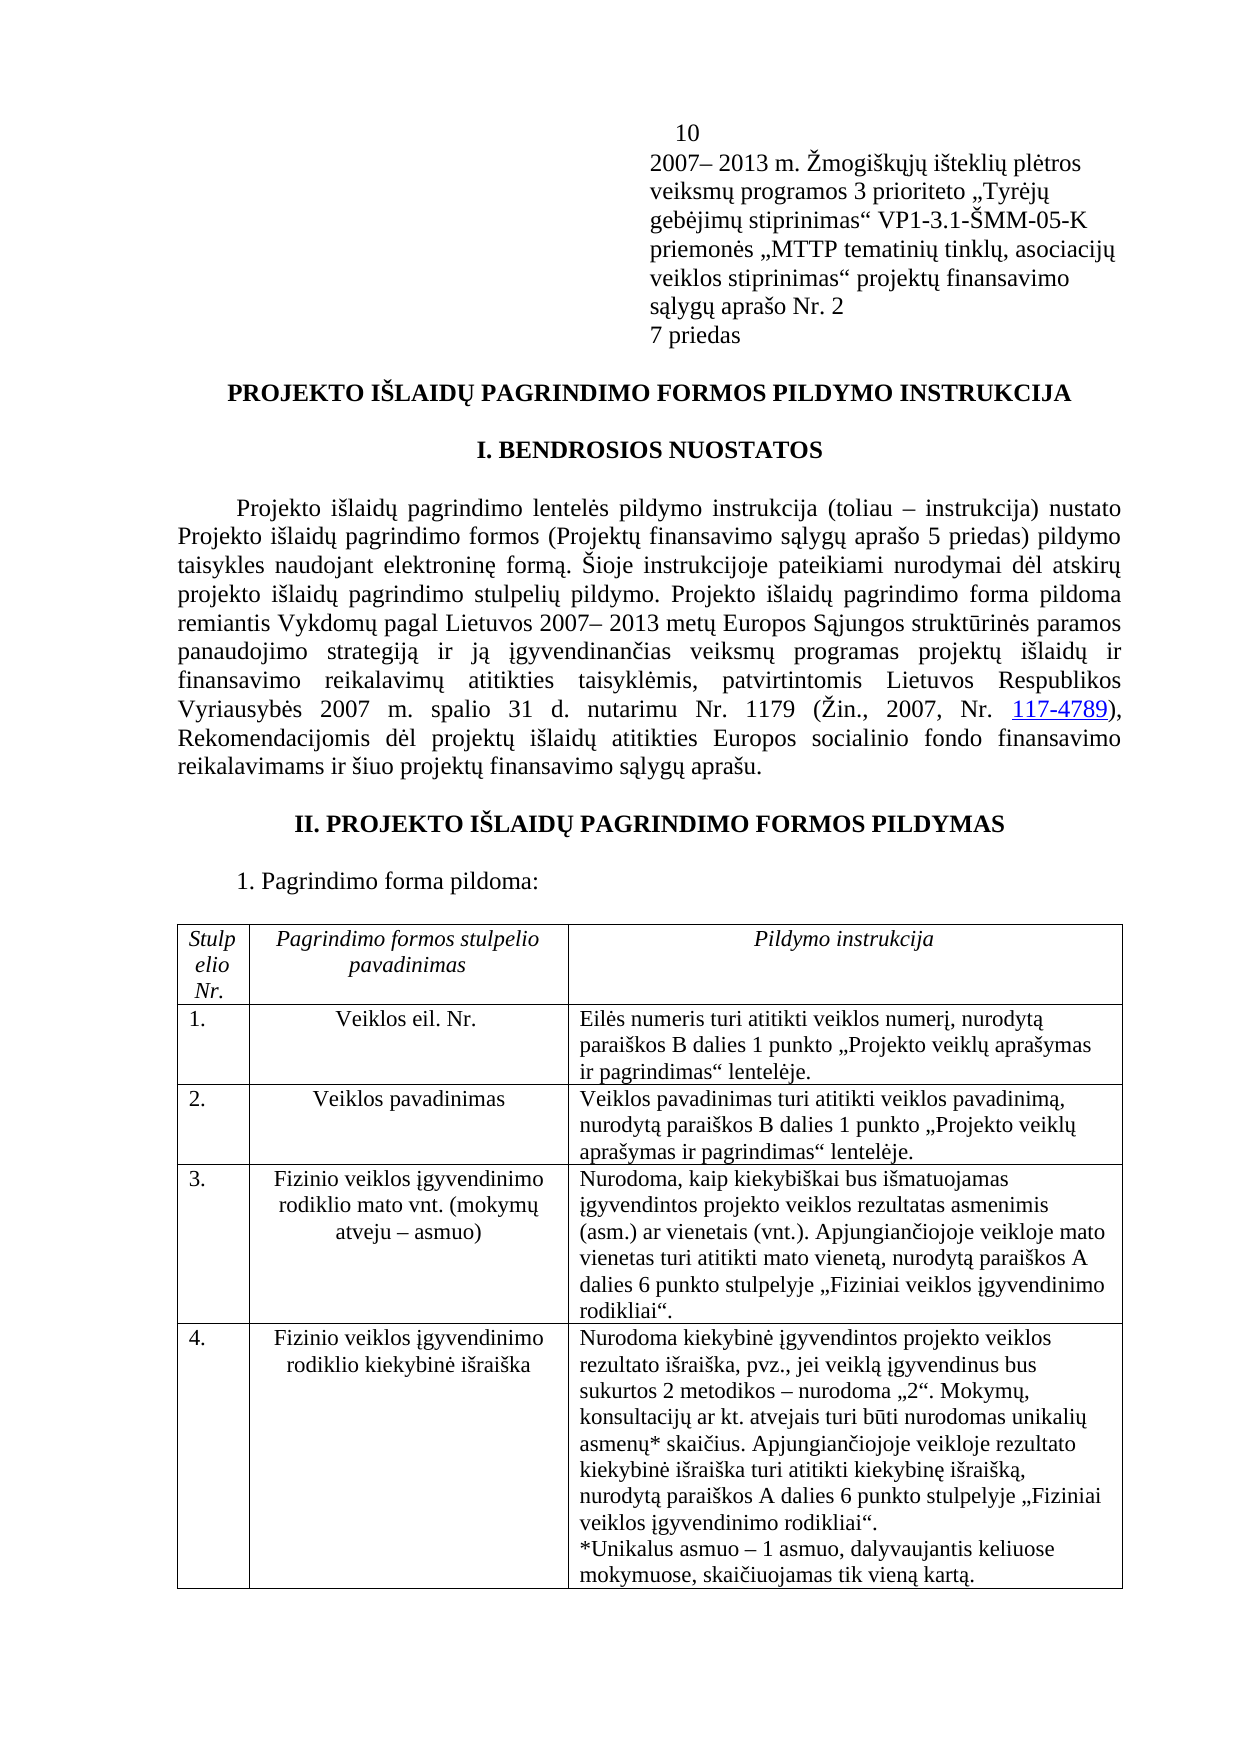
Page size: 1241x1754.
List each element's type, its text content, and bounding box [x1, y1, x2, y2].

text 7 priedas [649, 320, 1122, 349]
table_cell Fizinio veiklos įgyvendinimo rodiklio kiekybinė išraiška [250, 1324, 568, 1588]
table_cell Veiklos eil. Nr. [250, 1005, 568, 1084]
text PROJEKTO IŠLAIDŲ PAGRINDIMO FORMOS PILDYMO INSTRUKCIJA [177, 378, 1122, 406]
table_cell Nurodoma kiekybinė įgyvendintos projekto veiklos rezultato išraiška, pvz., jei veiklą įgyvendinus bus sukurtos 2 metodikos – nurodoma „2“. Mokymų, konsultacijų ar kt. atvejais turi būti nurodomas unikalių asmenų* skaičius. Apjungiančiojoje veikloje rezultato kiekybinė išraiška turi atitikti kiekybinę išraišką, nurodytą paraiškos A dalies 6 punkto stulpelyje „Fiziniai veiklos įgyvendinimo rodikliai“. *Unikalus asmuo – 1 asmuo, dalyvaujantis keliuose mokymuose, skaičiuojamas tik vieną kartą. [569, 1324, 1122, 1588]
text priemonės „MTTP tematinių tinklų, asociacijų [649, 234, 1122, 263]
text 2007– 2013 m. Žmogiškųjų išteklių plėtros [649, 148, 1122, 176]
table_cell Nurodoma, kaip kiekybiškai bus išmatuojamas įgyvendintos projekto veiklos rezultatas asmenimis (asm.) ar vienetais (vnt.). Apjungiančiojoje veikloje mato vienetas turi atitikti mato vienetą, nurodytą paraiškos A dalies 6 punkto stulpelyje „Fiziniai veiklos įgyvendinimo rodikliai“. [569, 1165, 1122, 1323]
table_header Pildymo instrukcija [569, 925, 1122, 1004]
text 1. Pagrindimo forma pildoma: [177, 866, 1122, 895]
text sąlygų aprašo Nr. 2 [649, 291, 1122, 320]
text veiklos stiprinimas“ projektų finansavimo [649, 263, 1122, 291]
table_cell 1. [178, 1005, 249, 1084]
table_cell 3. [178, 1165, 249, 1323]
table_cell Fizinio veiklos įgyvendinimo rodiklio mato vnt. (mokymų atveju – asmuo) [250, 1165, 568, 1323]
table_cell Eilės numeris turi atitikti veiklos numerį, nurodytą paraiškos B dalies 1 punkto „Projekto veiklų aprašymas ir pagrindimas“ lentelėje. [569, 1005, 1122, 1084]
table_header Stulpelio Nr. [178, 925, 249, 1004]
table_header Pagrindimo formos stulpelio pavadinimas [250, 925, 568, 1004]
table_cell 2. [178, 1085, 249, 1164]
table_cell 4. [178, 1324, 249, 1588]
text II. PROJEKTO IŠLAIDŲ PAGRINDIMO FORMOS PILDYMAS [177, 809, 1122, 838]
table_cell Veiklos pavadinimas turi atitikti veiklos pavadinimą, nurodytą paraiškos B dalies 1 punkto „Projekto veiklų aprašymas ir pagrindimas“ lentelėje. [569, 1085, 1122, 1164]
text veiksmų programos 3 prioriteto „Tyrėjų [649, 176, 1122, 205]
text gebėjimų stiprinimas“ VP1-3.1-ŠMM-05-K [649, 205, 1122, 234]
table_cell Veiklos pavadinimas [250, 1085, 568, 1164]
text Projekto išlaidų pagrindimo lentelės pildymo instrukcija (toliau – instrukcija) nustato Projekto išlaidų pagrindimo formos (Projektų finansavimo sąlygų aprašo 5 priedas) pildymo taisykles naudojant elektroninę formą. Šioje instrukcijoje pateikiami nurodymai dėl atskirų projekto išlaidų pagrindimo stulpelių pildymo. Projekto išlaidų pagrindimo forma pildoma remiantis Vykdomų pagal Lietuvos 2007– 2013 metų Europos Sąjungos struktūrinės paramos panaudojimo strategiją ir ją įgyvendinančias veiksmų programas projektų išlaidų ir finansavimo reikalavimų atitikties taisyklėmis, patvirtintomis Lietuvos Respublikos Vyriausybės 2007 m. spalio 31 d. nutarimu Nr. 1179 (Žin., 2007, Nr. 117-4789), Rekomendacijomis dėl projektų išlaidų atitikties Europos socialinio fondo finansavimo reikalavimams ir šiuo projektų finansavimo sąlygų aprašu. [177, 493, 1122, 780]
text I. BENDROSIOS NUOSTATOS [177, 435, 1122, 464]
